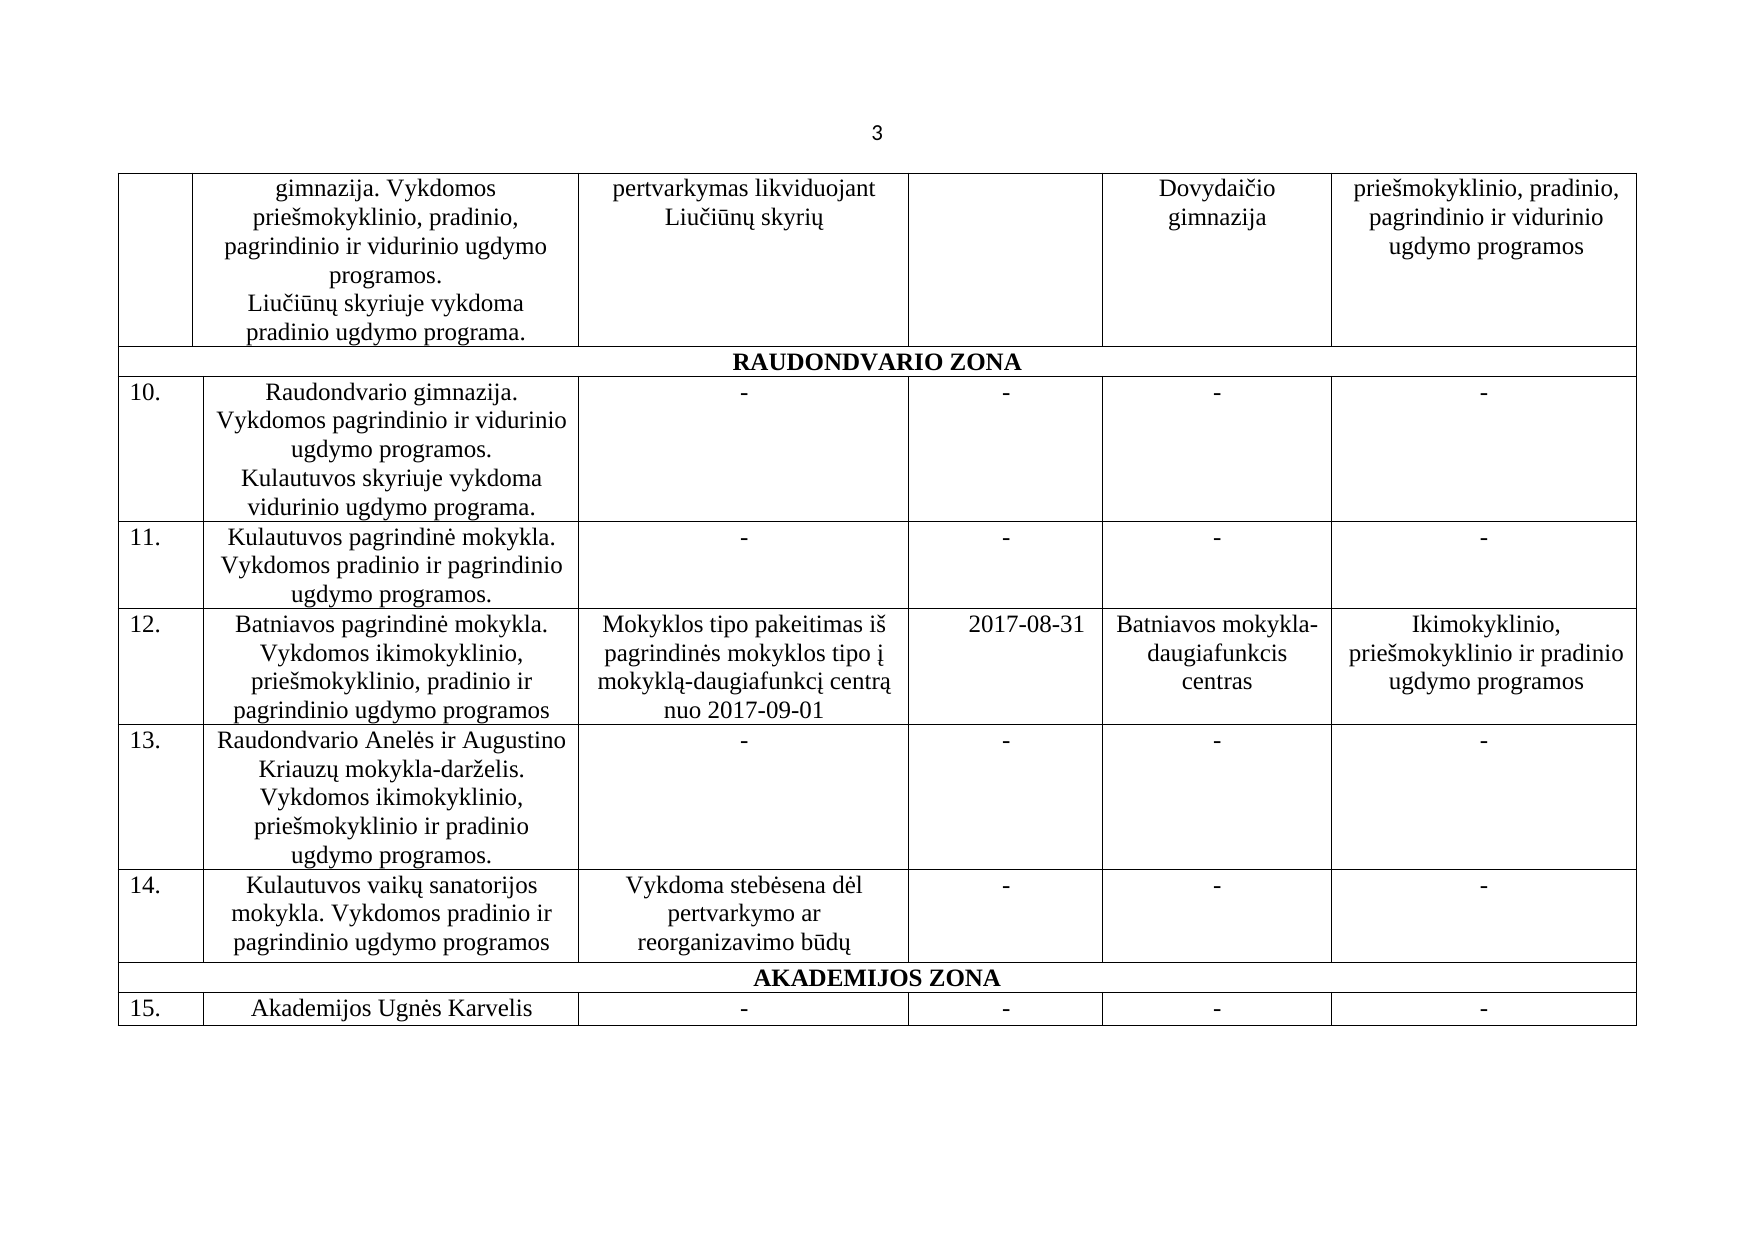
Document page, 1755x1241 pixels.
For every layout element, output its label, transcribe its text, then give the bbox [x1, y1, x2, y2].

table_cell 15. [119, 993, 203, 1025]
table_cell - [909, 870, 1102, 962]
table_cell Mokyklos tipo pakeitimas iš pagrindinės mokyklos tipo į mokyklą-daugiafunkcį centrą nuo 2017-09-01 [579, 609, 908, 724]
table_cell [909, 174, 1102, 346]
table_cell - [579, 725, 908, 869]
table_cell Kulautuvos vaikų sanatorijos mokykla. Vykdomos pradinio ir pagrindinio ugdymo programos [204, 870, 578, 962]
table_cell RAUDONDVARIO ZONA [119, 347, 1636, 376]
table_cell - [1332, 993, 1636, 1025]
table_cell gimnazija. Vykdomos priešmokyklinio, pradinio, pagrindinio ir vidurinio ugdymo programos. Liučiūnų skyriuje vykdoma pradinio ugdymo programa. [193, 174, 578, 346]
table_cell - [1332, 870, 1636, 962]
table_cell - [909, 522, 1102, 608]
table_cell Batniavos pagrindinė mokykla. Vykdomos ikimokyklinio, priešmokyklinio, pradinio ir pagrindinio ugdymo programos [204, 609, 578, 724]
table_cell - [579, 377, 908, 521]
table_cell - [1103, 993, 1331, 1025]
table_cell pertvarkymas likviduojant Liučiūnų skyrių [579, 174, 908, 346]
table_cell - [1103, 522, 1331, 608]
table_cell Ikimokyklinio, priešmokyklinio ir pradinio ugdymo programos [1332, 609, 1636, 724]
table_cell - [1332, 725, 1636, 869]
table_cell - [909, 725, 1102, 869]
table_cell Vykdoma stebėsena dėl pertvarkymo ar reorganizavimo būdų [579, 870, 908, 962]
table_cell 12. [119, 609, 203, 724]
table_cell - [1332, 377, 1636, 521]
table_cell Batniavos mokykla-daugiafunkcis centras [1103, 609, 1331, 724]
table_cell - [1103, 377, 1331, 521]
table_cell - [579, 993, 908, 1025]
table_cell 11. [119, 522, 203, 608]
table_cell 14. [119, 870, 203, 962]
table_cell Raudondvario gimnazija. Vykdomos pagrindinio ir vidurinio ugdymo programos. Kulautuvos skyriuje vykdoma vidurinio ugdymo programa. [204, 377, 578, 521]
table_cell - [909, 377, 1102, 521]
table_cell - [1332, 522, 1636, 608]
table_cell Kulautuvos pagrindinė mokykla. Vykdomos pradinio ir pagrindinio ugdymo programos. [204, 522, 578, 608]
table_cell AKADEMIJOS ZONA [119, 963, 1636, 992]
table_cell 2017-08-31 [909, 609, 1102, 724]
table_cell 13. [119, 725, 203, 869]
table_cell Akademijos Ugnės Karvelis [204, 993, 578, 1025]
table_cell - [909, 993, 1102, 1025]
table_cell Dovydaičio gimnazija [1103, 174, 1331, 346]
table_cell - [1103, 725, 1331, 869]
table_cell [119, 174, 192, 346]
table_cell - [1103, 870, 1331, 962]
table_cell priešmokyklinio, pradinio, pagrindinio ir vidurinio ugdymo programos [1332, 174, 1636, 346]
table_cell - [579, 522, 908, 608]
table_cell 10. [119, 377, 203, 521]
table_cell Raudondvario Anelės ir Augustino Kriauzų mokykla-darželis. Vykdomos ikimokyklinio, priešmokyklinio ir pradinio ugdymo programos. [204, 725, 578, 869]
